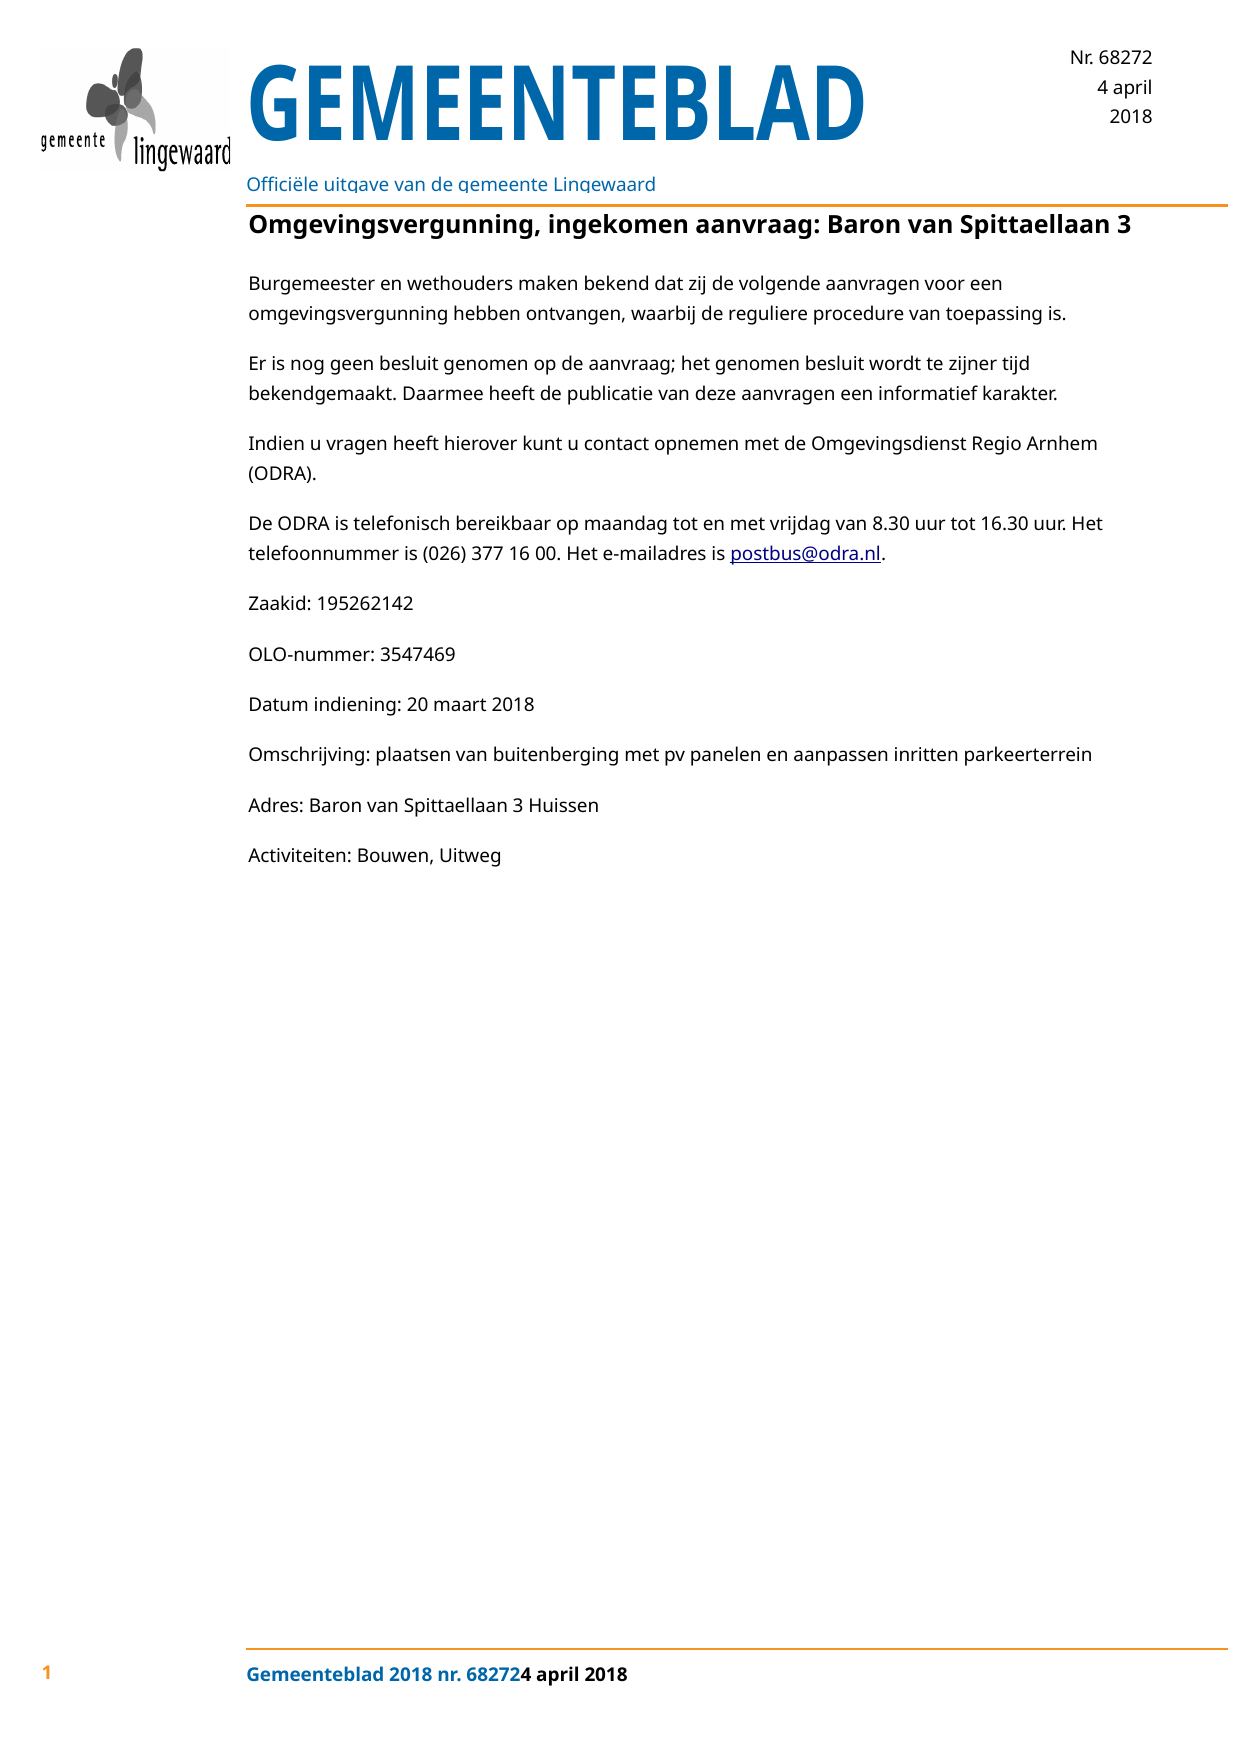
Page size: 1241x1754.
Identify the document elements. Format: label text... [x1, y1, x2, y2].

text Activiteiten: Bouwen, Uitweg [248, 842, 1152, 868]
text De ODRA is telefonisch bereikbaar op maandag tot en met vrijdag van 8.30 uur tot 16.30 uur. Het telefoonnummer is (026) 377 16 00. Het e-mailadres is postbus@odra.nl. [248, 510, 1152, 566]
text Datum indiening: 20 maart 2018 [248, 691, 1152, 717]
picture [41, 47, 231, 172]
text OLO-nummer: 3547469 [248, 641, 1152, 666]
text Burgemeester en wethouders maken bekend dat zij de volgende aanvragen voor een omgevingsvergunning hebben ontvangen, waarbij de reguliere procedure van toepassing is. [248, 270, 1152, 326]
text Indien u vragen heeft hierover kunt u contact opnemen met de Omgevingsdienst Regio Arnhem (ODRA). [248, 430, 1152, 486]
text Er is nog geen besluit genomen op de aanvraag; het genomen besluit wordt te zijner tijd bekendgemaakt. Daarmee heeft de publicatie van deze aanvragen een informatief karakter. [248, 350, 1152, 406]
text Omgevingsvergunning, ingekomen aanvraag: Baron van Spittaellaan 3 [248, 207, 1152, 241]
text Adres: Baron van Spittaellaan 3 Huissen [248, 792, 1152, 818]
text Zaakid: 195262142 [248, 590, 1152, 616]
text Omschrijving: plaatsen van buitenberging met pv panelen en aanpassen inritten parkeerterrein [248, 742, 1152, 767]
